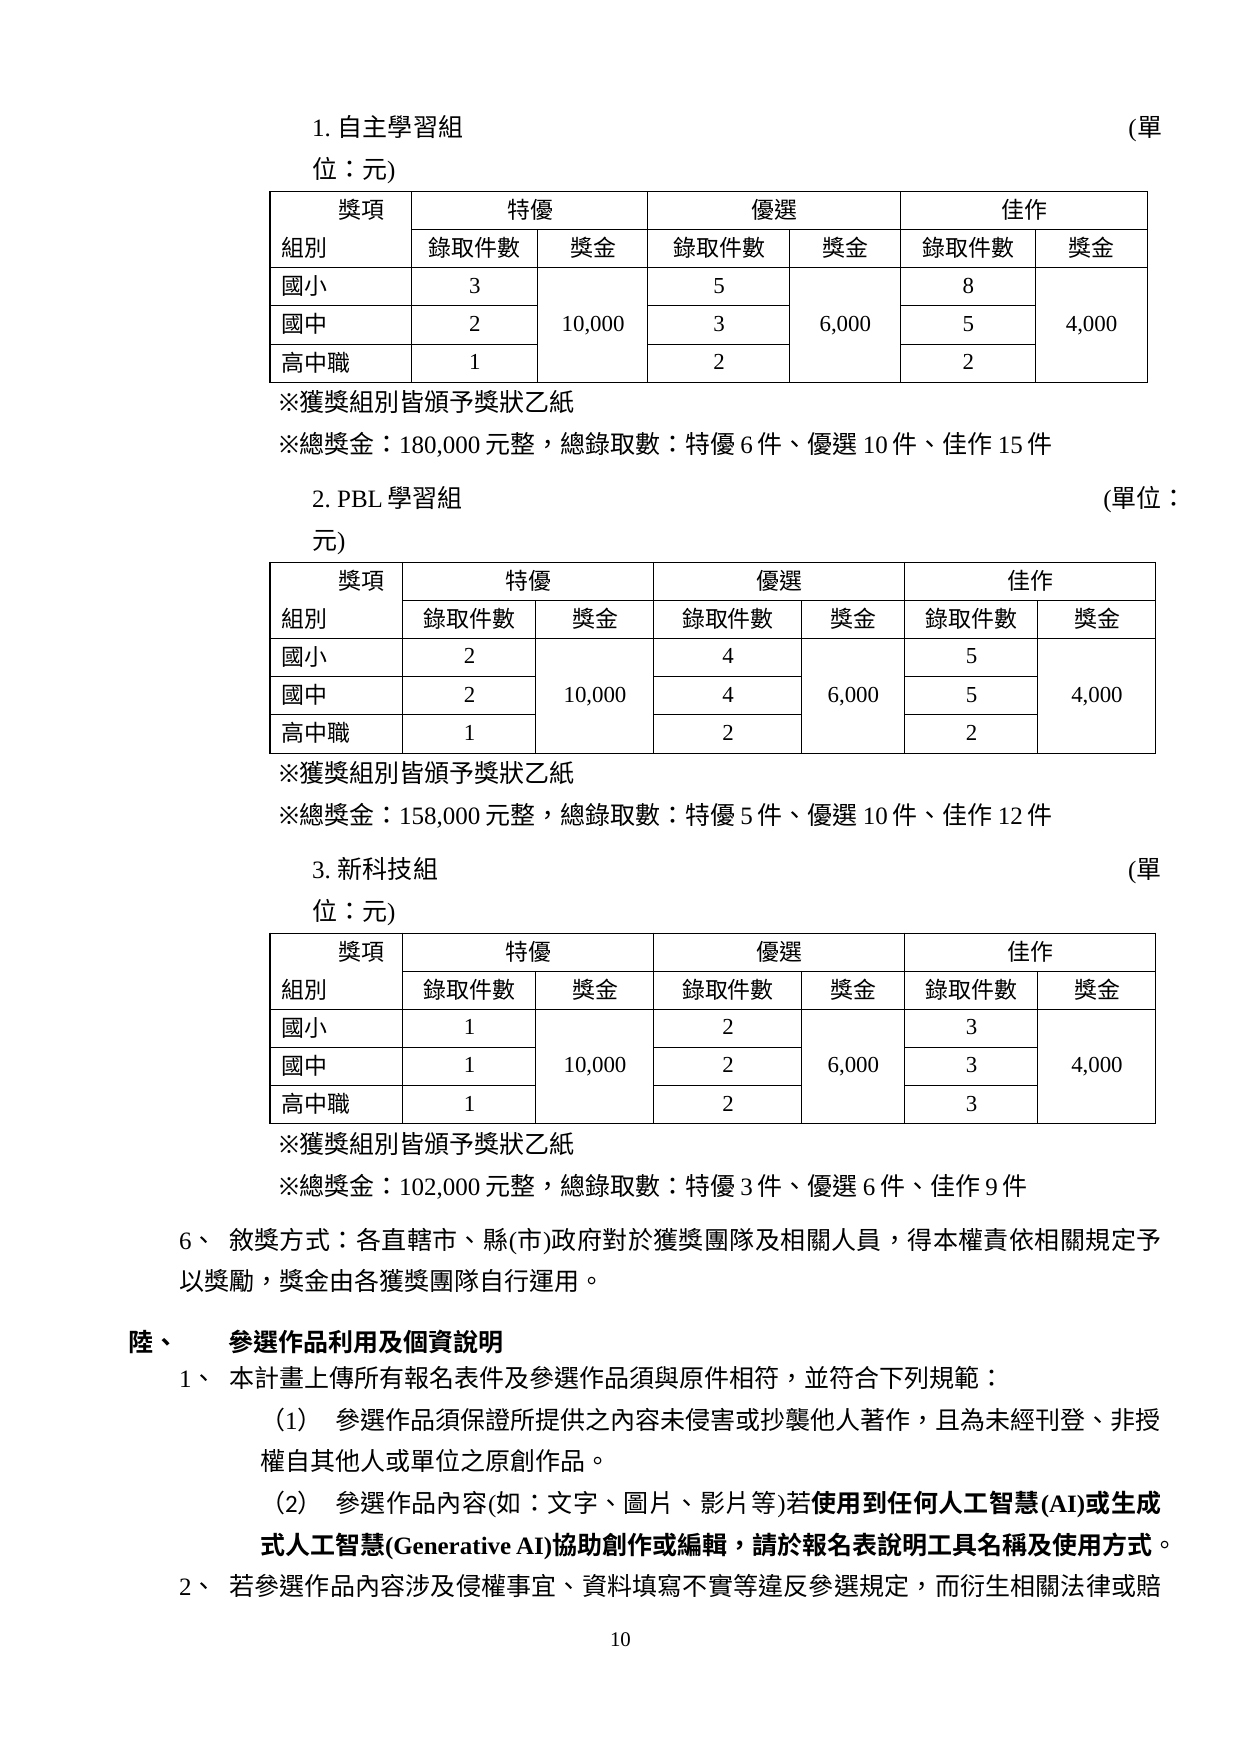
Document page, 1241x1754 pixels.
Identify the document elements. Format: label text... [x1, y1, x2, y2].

table_header 獎項 組別 [271, 563, 402, 638]
table_cell 6,000 [790, 268, 900, 382]
table_cell 獎金 [802, 601, 904, 638]
table_cell 5 [905, 677, 1037, 714]
table_cell 錄取件數 [412, 230, 537, 267]
table_cell 4 [654, 677, 801, 714]
table_header 特優 [403, 563, 653, 600]
table_cell 獎金 [1038, 972, 1155, 1009]
table_cell 獎金 [538, 230, 647, 267]
list 新科技組 (單位：元) [312, 849, 1162, 927]
table_cell 2 [412, 306, 537, 343]
table_header 特優 [403, 934, 653, 971]
text ※總獎金：102,000元整，總錄取數：特優3件、優選6件、佳作9件 [278, 1166, 1162, 1202]
table_cell 1 [403, 1048, 535, 1085]
table_cell 錄取件數 [654, 601, 801, 638]
table_cell 6,000 [802, 1010, 904, 1123]
table_cell 獎金 [802, 972, 904, 1009]
table_cell 獎金 [1038, 601, 1155, 638]
table_cell 10,000 [536, 639, 653, 752]
text ※獲獎組別皆頒予獎狀乙紙 [278, 753, 1162, 790]
table_header 優選 [648, 192, 900, 229]
list 參選作品利用及個資說明 [129, 1322, 1162, 1358]
table_cell 5 [905, 639, 1037, 676]
table_cell 錄取件數 [905, 601, 1037, 638]
table_cell 錄取件數 [403, 972, 535, 1009]
table_cell 4 [654, 639, 801, 676]
list 參選作品須保證所提供之內容未侵害或抄襲他人著作，且為未經刊登、非授權自其他人或單位之原創作品。 [260, 1400, 1162, 1478]
text ※總獎金：180,000元整，總錄取數：特優6件、優選10件、佳作15件 [278, 424, 1162, 461]
table_cell 4,000 [1038, 639, 1155, 752]
text ※獲獎組別皆頒予獎狀乙紙 [278, 383, 1162, 419]
table_cell 2 [654, 715, 801, 752]
table_cell 6,000 [802, 639, 904, 752]
table_cell 1 [412, 345, 537, 382]
table_cell 10,000 [536, 1010, 653, 1123]
table_cell 國小 [271, 268, 411, 305]
table_cell 錄取件數 [905, 972, 1037, 1009]
table_cell 國中 [271, 1048, 402, 1085]
table_cell 高中職 [271, 1086, 402, 1123]
table_cell 2 [403, 639, 535, 676]
table_header 優選 [654, 934, 904, 971]
table_header 佳作 [905, 934, 1155, 971]
table_header 特優 [412, 192, 647, 229]
table_cell 4,000 [1038, 1010, 1155, 1123]
table_cell 獎金 [1036, 230, 1147, 267]
text ※獲獎組別皆頒予獎狀乙紙 [278, 1124, 1162, 1161]
table_header 優選 [654, 563, 904, 600]
table_cell 3 [905, 1010, 1037, 1047]
table_cell 1 [403, 715, 535, 752]
table_cell 獎金 [790, 230, 900, 267]
list 本計畫上傳所有報名表件及參選作品須與原件相符，並符合下列規範： [179, 1358, 1162, 1395]
table_cell 國中 [271, 306, 411, 343]
table_cell 3 [648, 306, 789, 343]
table_cell 錄取件數 [654, 972, 801, 1009]
table_cell 高中職 [271, 345, 411, 382]
table_cell 4,000 [1036, 268, 1147, 382]
list 參選作品內容(如：文字、圖片、影片等)若使用到任何人工智慧(AI)或生成式人工智慧(Generative AI)協助創作或編輯，請於報名表說明工具名稱及使用方式。 [260, 1483, 1162, 1561]
table_cell 2 [654, 1048, 801, 1085]
table_cell 錄取件數 [648, 230, 789, 267]
table_cell 1 [403, 1010, 535, 1047]
table_cell 5 [648, 268, 789, 305]
table_cell 8 [901, 268, 1035, 305]
table_header 獎項 組別 [271, 934, 402, 1009]
text ※總獎金：158,000元整，總錄取數：特優5件、優選10件、佳作12件 [278, 795, 1162, 831]
table_cell 5 [901, 306, 1035, 343]
table_cell 國小 [271, 1010, 402, 1047]
table_cell 1 [403, 1086, 535, 1123]
table_cell 3 [905, 1086, 1037, 1123]
table_cell 3 [412, 268, 537, 305]
table_cell 10,000 [538, 268, 647, 382]
list 敘獎方式：各直轄市、縣(市)政府對於獲獎團隊及相關人員，得本權責依相關規定予以獎勵，獎金由各獲獎團隊自行運用。 [179, 1220, 1162, 1298]
table_header 佳作 [901, 192, 1147, 229]
table_header 獎項 組別 [271, 192, 411, 267]
table_cell 國小 [271, 639, 402, 676]
table_cell 3 [905, 1048, 1037, 1085]
list 自主學習組 (單位：元) [312, 108, 1162, 186]
list PBL學習組 (單位：元) [312, 478, 1162, 556]
table_cell 2 [905, 715, 1037, 752]
table_cell 2 [648, 345, 789, 382]
table_cell 2 [901, 345, 1035, 382]
table_header 佳作 [905, 563, 1155, 600]
table_cell 2 [654, 1010, 801, 1047]
table_cell 獎金 [536, 972, 653, 1009]
table_cell 錄取件數 [403, 601, 535, 638]
table_cell 國中 [271, 677, 402, 714]
list 若參選作品內容涉及侵權事宜、資料填寫不實等違反參選規定，而衍生相關法律或賠 [179, 1567, 1162, 1603]
table_cell 高中職 [271, 715, 402, 752]
table_cell 錄取件數 [901, 230, 1035, 267]
table_cell 2 [654, 1086, 801, 1123]
table_cell 2 [403, 677, 535, 714]
table_cell 獎金 [536, 601, 653, 638]
